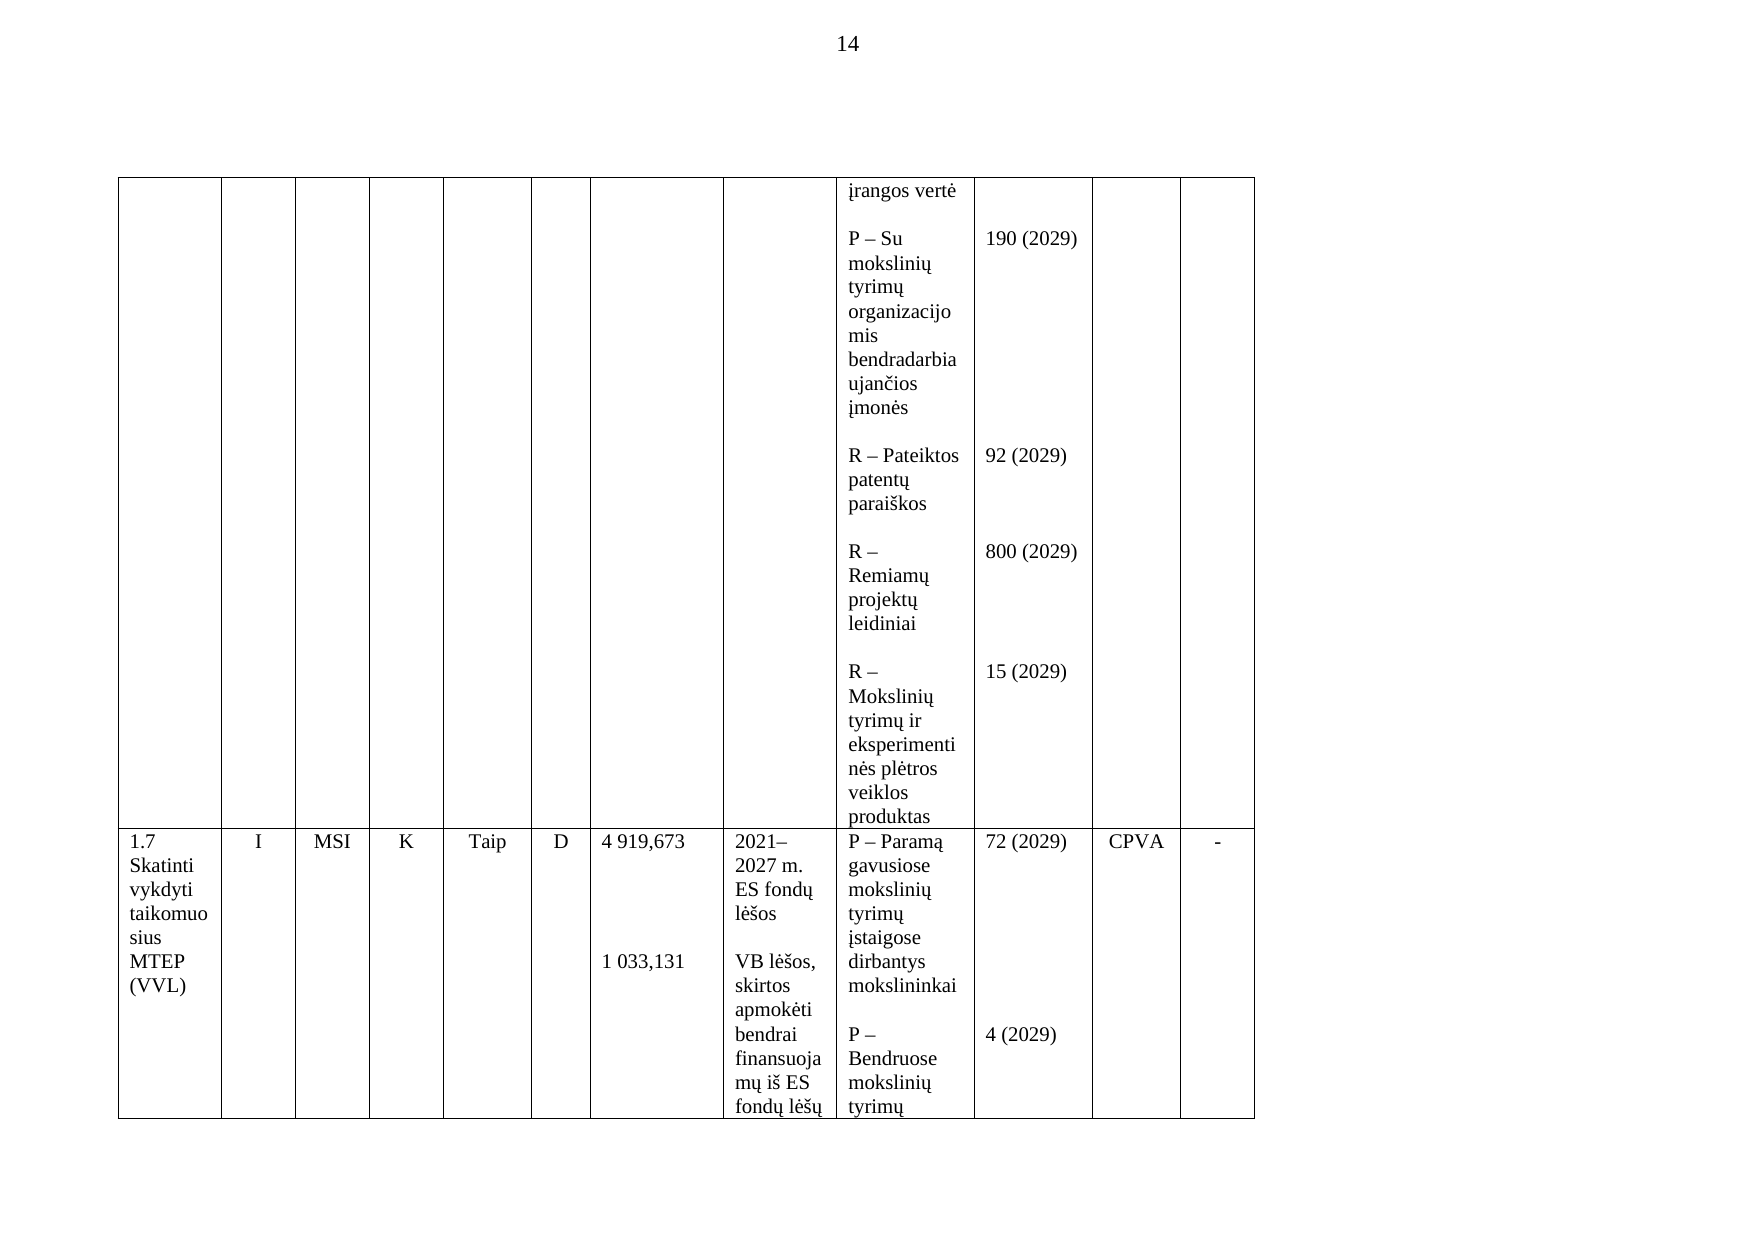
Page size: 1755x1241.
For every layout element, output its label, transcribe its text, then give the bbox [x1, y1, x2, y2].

table_cell D [532, 829, 590, 1118]
table_cell [444, 178, 531, 828]
table_cell [370, 178, 443, 828]
table_cell [591, 178, 723, 828]
table_cell 72 (2029) 4 (2029) [975, 829, 1092, 1118]
table_cell įrangos vertė P – Su mokslinių tyrimų organizacijomis bendradarbiaujančios įmonės R – Pateiktos patentų paraiškos R – Remiamų projektų leidiniai R – Mokslinių tyrimų ir eksperimentinės plėtros veiklos produktas [837, 178, 974, 828]
table_cell P – Paramą gavusiose mokslinių tyrimų įstaigose dirbantys mokslininkai P – Bendruose mokslinių tyrimų [837, 829, 974, 1118]
table_cell [1093, 178, 1180, 828]
table_cell K [370, 829, 443, 1118]
table_cell CPVA [1093, 829, 1180, 1118]
table_cell [119, 178, 221, 828]
table_cell [296, 178, 369, 828]
table_cell 190 (2029) 92 (2029) 800 (2029) 15 (2029) [975, 178, 1092, 828]
table_cell [724, 178, 836, 828]
table_cell 4 919,673 1 033,131 [591, 829, 723, 1118]
table_cell I [222, 829, 295, 1118]
table_cell Taip [444, 829, 531, 1118]
table_cell - [1181, 178, 1254, 828]
table_cell MSI [296, 829, 369, 1118]
table_cell [532, 178, 590, 828]
table_cell 1.7 Skatinti vykdyti taikomuosius MTEP (VVL) [119, 829, 221, 1118]
table_cell - [1181, 829, 1254, 1118]
table_cell 2021–2027 m. ES fondų lėšos VB lėšos, skirtos apmokėti bendrai finansuojamų iš ES fondų lėšų [724, 829, 836, 1118]
table_cell [222, 178, 295, 828]
